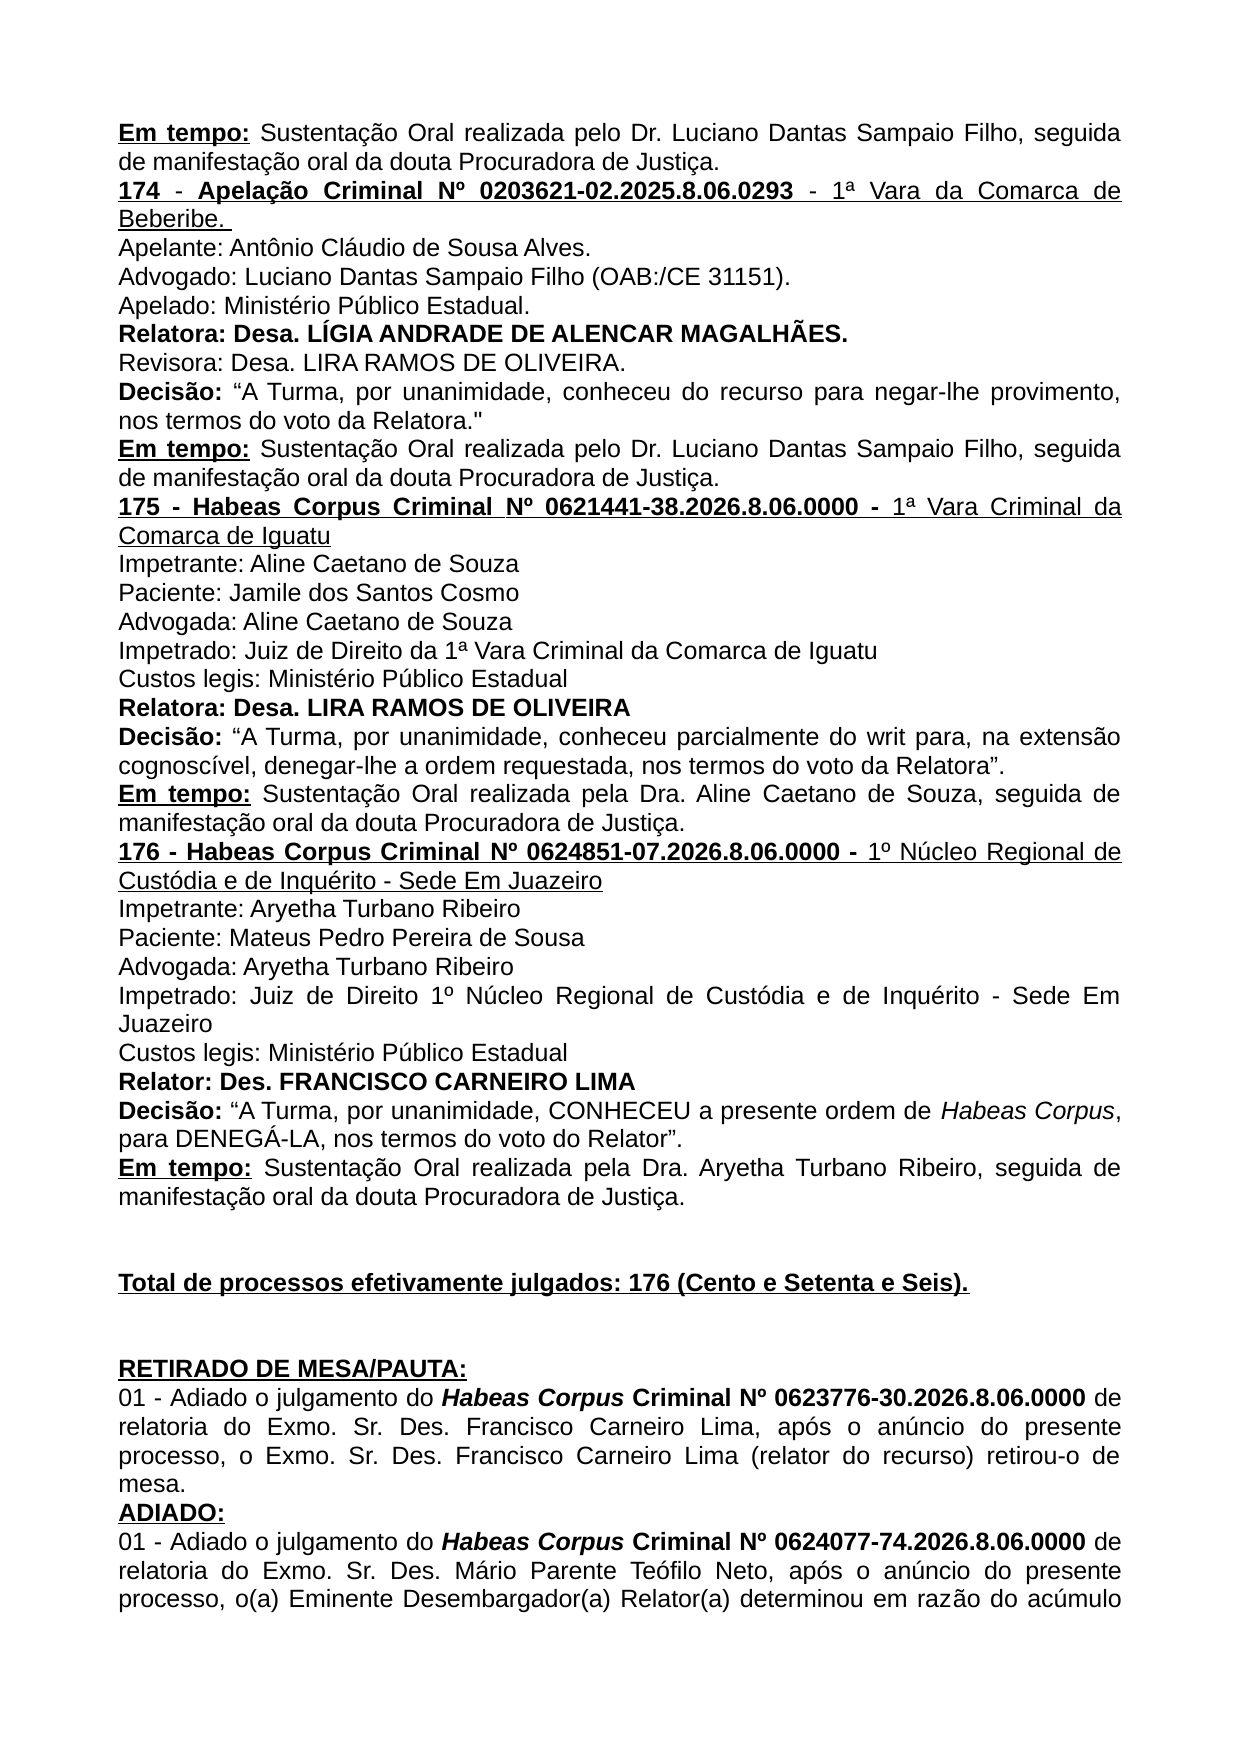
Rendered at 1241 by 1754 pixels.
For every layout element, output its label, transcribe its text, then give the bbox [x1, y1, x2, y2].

text Apelante: Antônio Cláudio de Sousa Alves. [118, 233, 1122, 262]
text Paciente: Mateus Pedro Pereira de Sousa [118, 923, 1122, 952]
text Custos legis: Ministério Público Estadual [118, 1038, 1122, 1067]
text Relator: Des. FRANCISCO CARNEIRO LIMA [118, 1067, 1122, 1096]
text Decisão: “A Turma, por unanimidade, conheceu parcialmente do writ para, na extensão cognoscível, denegar-lhe a ordem requestada, nos termos do voto da Relatora”. [118, 722, 1122, 779]
text Em tempo: Sustentação Oral realizada pelo Dr. Luciano Dantas Sampaio Filho, seguida de manifestação oral da douta Procuradora de Justiça. [118, 434, 1122, 492]
text ADIADO: [118, 1498, 1122, 1527]
text Relatora: Desa. LIRA RAMOS DE OLIVEIRA [118, 693, 1122, 722]
text Advogado: Luciano Dantas Sampaio Filho (OAB:/CE 31151). [118, 262, 1122, 291]
text 175 - Habeas Corpus Criminal Nº 0621441-38.2026.8.06.0000 - 1ª Vara Criminal da [118, 492, 1122, 517]
text Decisão: “A Turma, por unanimidade, CONHECEU a presente ordem de Habeas Corpus, para DENEGÁ-LA, nos termos do voto do Relator”. [118, 1096, 1122, 1153]
text Em tempo: Sustentação Oral realizada pelo Dr. Luciano Dantas Sampaio Filho, seguida de manifestação oral da douta Procuradora de Justiça. [118, 118, 1122, 176]
text Impetrante: Aryetha Turbano Ribeiro [118, 894, 1122, 923]
text Relatora: Desa. LÍGIA ANDRADE DE ALENCAR MAGALHÃES. [118, 319, 1122, 348]
text RETIRADO DE MESA/PAUTA: [118, 1354, 1122, 1383]
text 01 - Adiado o julgamento do Habeas Corpus Criminal Nº 0623776-30.2026.8.06.0000 de relatoria do Exmo. Sr. Des. Francisco Carneiro Lima, após o anúncio do presente processo, o Exmo. Sr. Des. Francisco Carneiro Lima (relator do recurso) retirou-o de mesa. [118, 1383, 1122, 1498]
text Em tempo: Sustentação Oral realizada pela Dra. Aryetha Turbano Ribeiro, seguida de manifestação oral da douta Procuradora de Justiça. [118, 1153, 1122, 1211]
text Impetrado: Juiz de Direito da 1ª Vara Criminal da Comarca de Iguatu [118, 636, 1122, 664]
text Apelado: Ministério Público Estadual. [118, 291, 1122, 319]
text Impetrado: Juiz de Direito 1º Núcleo Regional de Custódia e de Inquérito - Sede Em Juazeiro [118, 981, 1122, 1038]
text Total de processos efetivamente julgados: 176 (Cento e Setenta e Seis). [118, 1268, 1122, 1297]
text Advogada: Aline Caetano de Souza [118, 607, 1122, 636]
text Advogada: Aryetha Turbano Ribeiro [118, 952, 1122, 981]
text Custódia e de Inquérito - Sede Em Juazeiro [118, 863, 1122, 894]
text Revisora: Desa. LIRA RAMOS DE OLIVEIRA. [118, 348, 1122, 377]
text Impetrante: Aline Caetano de Souza [118, 549, 1122, 578]
text Decisão: “A Turma, por unanimidade, conheceu do recurso para negar-lhe provimento, nos termos do voto da Relatora." [118, 377, 1122, 434]
text Em tempo: Sustentação Oral realizada pela Dra. Aline Caetano de Souza, seguida de manifestação oral da douta Procuradora de Justiça. [118, 779, 1122, 837]
text 174 - Apelação Criminal Nº 0203621-02.2025.8.06.0293 - 1ª Vara da Comarca de [118, 176, 1122, 201]
text Custos legis: Ministério Público Estadual [118, 664, 1122, 693]
text Beberibe. [118, 202, 1122, 233]
text Paciente: Jamile dos Santos Cosmo [118, 578, 1122, 607]
text Comarca de Iguatu [118, 518, 1122, 549]
text 01 - Adiado o julgamento do Habeas Corpus Criminal Nº 0624077-74.2026.8.06.0000 de relatoria do Exmo. Sr. Des. Mário Parente Teófilo Neto, após o anúncio do presente processo, o(a) Eminente Desembargador(a) Relator(a) determinou em razão do acúmulo [118, 1527, 1122, 1613]
text 176 - Habeas Corpus Criminal Nº 0624851-07.2026.8.06.0000 - 1º Núcleo Regional de [118, 837, 1122, 862]
